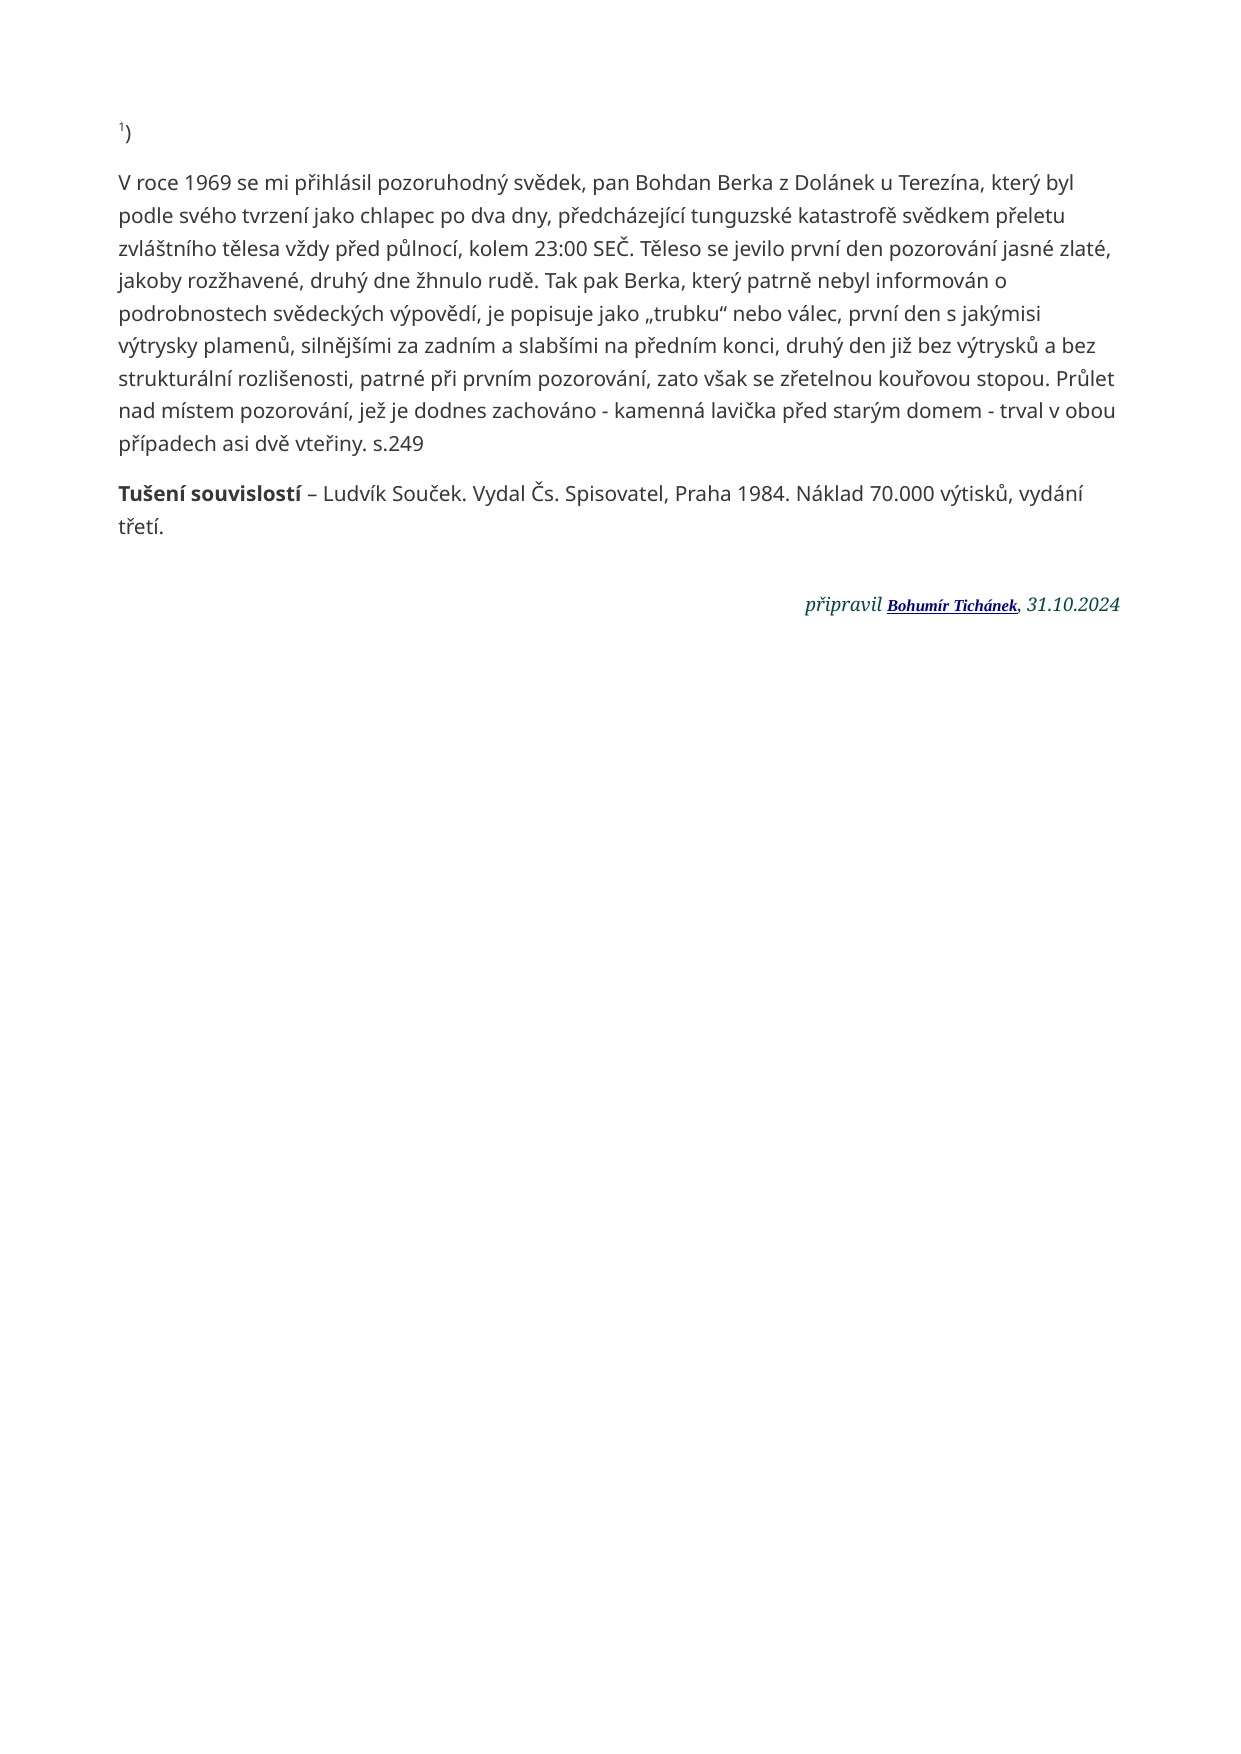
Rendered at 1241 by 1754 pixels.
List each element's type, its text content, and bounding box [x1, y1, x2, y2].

text připravil Bohumír Tichánek, 31.10.2024 [118, 592, 1122, 617]
text V roce 1969 se mi přihlásil pozoruhodný svědek, pan Bohdan Berka z Dolánek u Terezína, který byl podle svého tvrzení jako chlapec po dva dny, předcházející tunguzské katastrofě svědkem přeletu zvláštního tělesa vždy před půlnocí, kolem 23:00 SEČ. Těleso se jevilo první den pozorování jasné zlaté, jakoby rozžhavené, druhý dne žhnulo rudě. Tak pak Berka, který patrně nebyl informován o podrobnostech svědeckých výpovědí, je popisuje jako „trubku“ nebo válec, první den s jakýmisi výtrysky plamenů, silnějšími za zadním a slabšími na předním konci, druhý den již bez výtrysků a bez strukturální rozlišenosti, patrné při prvním pozorování, zato však se zřetelnou kouřovou stopou. Průlet nad místem pozorování, jež je dodnes zachováno - kamenná lavička před starým domem - trval v obou případech asi dvě vteřiny. s.249 [118, 168, 1122, 458]
text 1) [118, 118, 1122, 147]
text Tušení souvislostí – Ludvík Souček. Vydal Čs. Spisovatel, Praha 1984. Náklad 70.000 výtisků, vydání třetí. [118, 479, 1122, 541]
